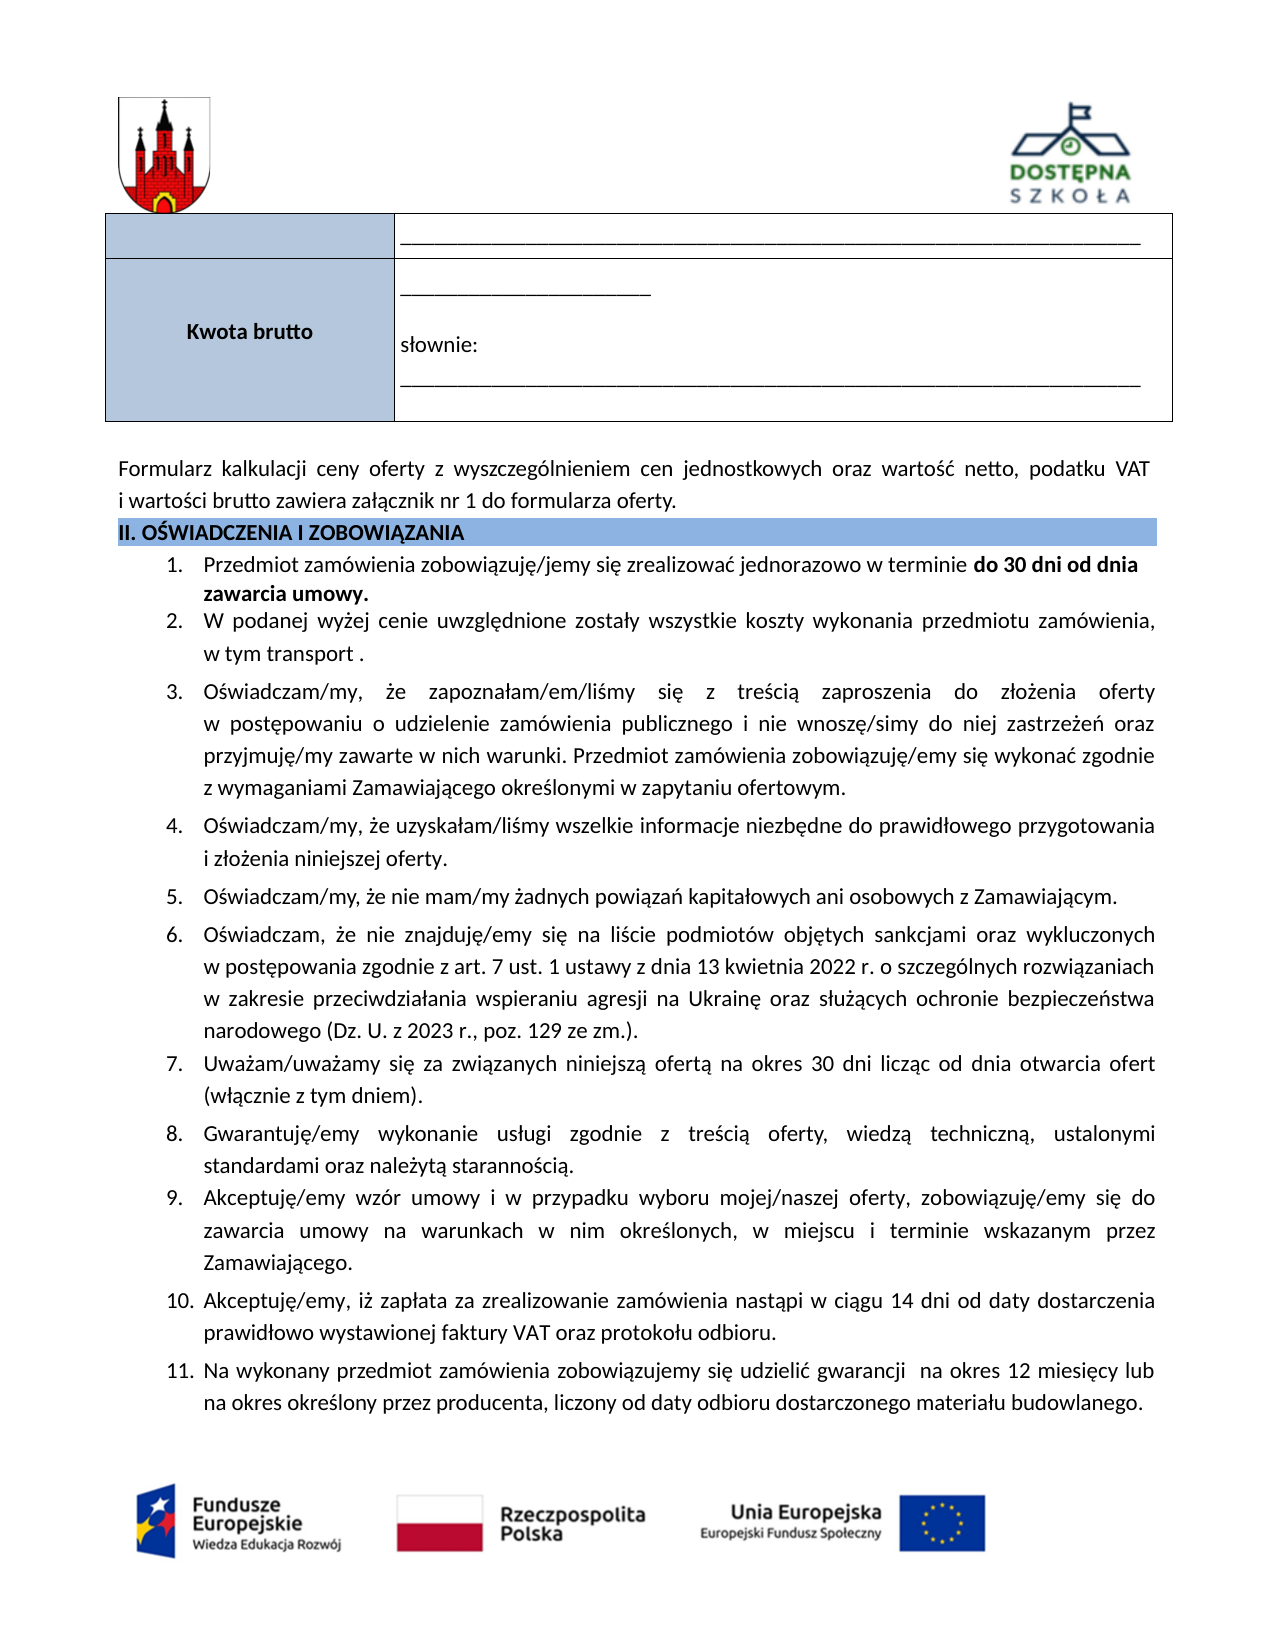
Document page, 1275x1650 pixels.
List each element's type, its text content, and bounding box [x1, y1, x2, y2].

list Uważam/uważamy się za związanych niniejszą ofertą na okres 30 dni licząc od dnia otwarcia ofert (włącznie z tym dniem). [166, 1049, 1157, 1109]
table_cell Kwota brutto [106, 259, 394, 421]
list W podanej wyżej cenie uwzględnione zostały wszystkie koszty wykonania przedmiotu zamówienia, w tym transport . [166, 607, 1157, 667]
list Akceptuję/emy wzór umowy i w przypadku wyboru mojej/naszej oferty, zobowiązuję/emy się do zawarcia umowy na warunkach w nim określonych, w miejscu i terminie wskazanym przez Zamawiającego. [166, 1183, 1157, 1276]
list Oświadczam, że nie znajduję/emy się na liście podmiotów objętych sankcjami oraz wykluczonych w postępowania zgodnie z art. 7 ust. 1 ustawy z dnia 13 kwietnia 2022 r. o szczególnych rozwiązaniach w zakresie przeciwdziałania wspieraniu agresji na Ukrainę oraz służących ochronie bezpieczeństwa narodowego (Dz. U. z 2023 r., poz. 129 ze zm.). [166, 920, 1157, 1045]
table_cell _________________________________________________________________ [395, 214, 1172, 258]
table_cell [106, 214, 394, 258]
list Oświadczam/my, że zapoznałam/em/liśmy się z treścią zaproszenia do złożenia oferty w postępowaniu o udzielenie zamówienia publicznego i nie wnoszę/simy do niej zastrzeżeń oraz przyjmuję/my zawarte w nich warunki. Przedmiot zamówienia zobowiązuję/emy się wykonać zgodnie z wymaganiami Zamawiającego określonymi w zapytaniu ofertowym. [166, 677, 1157, 802]
table_cell ______________________ słownie: _________________________________________________________________ [395, 259, 1172, 421]
list Na wykonany przedmiot zamówienia zobowiązujemy się udzielić gwarancji na okres 12 miesięcy lub na okres określony przez producenta, liczony od daty odbioru dostarczonego materiału budowlanego. [166, 1356, 1157, 1417]
list Akceptuję/emy, iż zapłata za zrealizowanie zamówienia nastąpi w ciągu 14 dni od daty dostarczenia prawidłowo wystawionej faktury VAT oraz protokołu odbioru. [166, 1286, 1157, 1346]
list Oświadczam/my, że uzyskałam/liśmy wszelkie informacje niezbędne do prawidłowego przygotowania i złożenia niniejszej oferty. [166, 812, 1157, 872]
text II. OŚWIADCZENIA I ZOBOWIĄZANIA [118, 518, 1157, 546]
list Przedmiot zamówienia zobowiązuję/jemy się zrealizować jednorazowo w terminie do 30 dni od dnia zawarcia umowy. [166, 551, 1157, 607]
text Formularz kalkulacji ceny oferty z wyszczególnieniem cen jednostkowych oraz wartość netto, podatku VAT i wartości brutto zawiera załącznik nr 1 do formularza oferty. [118, 454, 1152, 514]
list Gwarantuję/emy wykonanie usługi zgodnie z treścią oferty, wiedzą techniczną, ustalonymi standardami oraz należytą starannością. [166, 1119, 1157, 1179]
list Oświadczam/my, że nie mam/my żadnych powiązań kapitałowych ani osobowych z Zamawiającym. [166, 882, 1157, 910]
